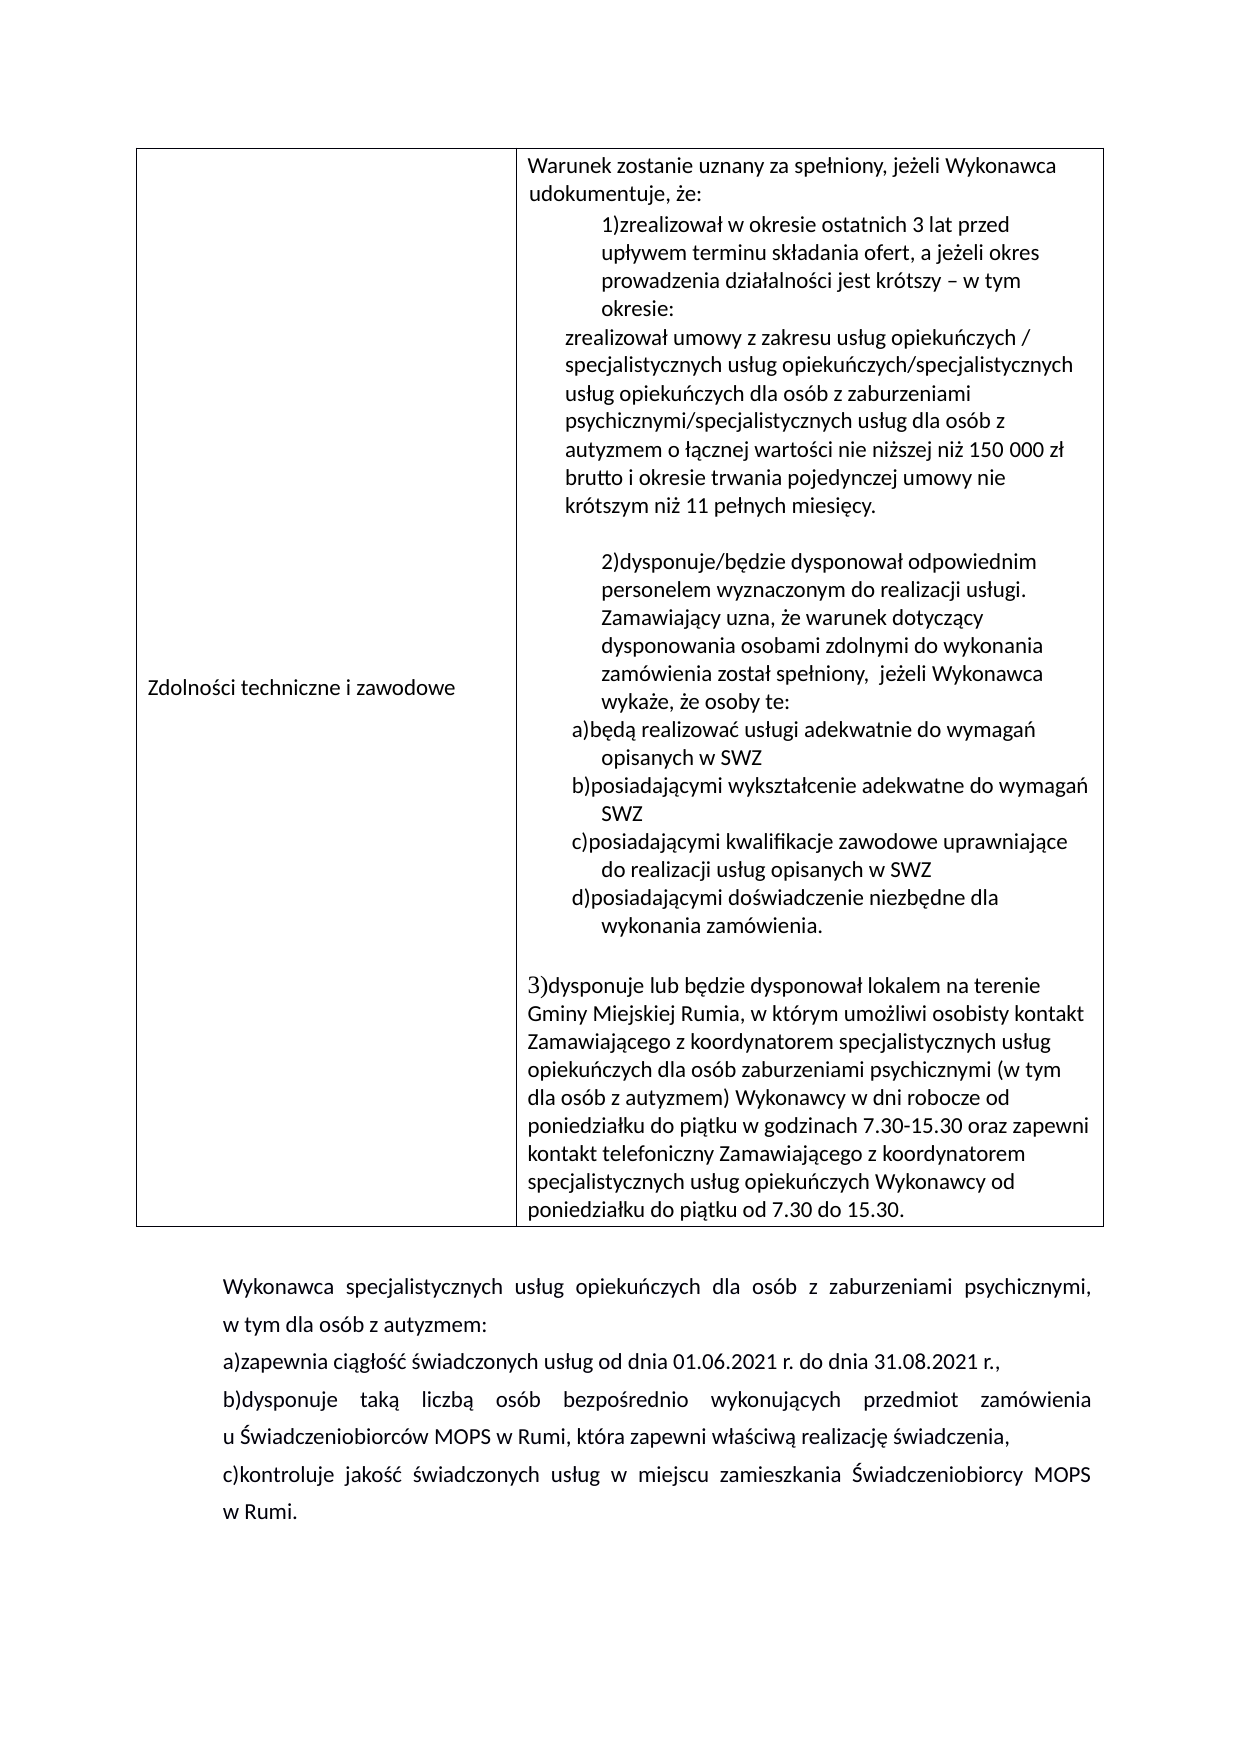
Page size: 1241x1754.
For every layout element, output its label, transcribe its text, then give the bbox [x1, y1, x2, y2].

table_cell Zdolności techniczne i zawodowe [137, 149, 516, 1226]
list dysponuje taką liczbą osób bezpośrednio wykonujących przedmiot zamówienia u Świadczeniobiorców MOPS w Rumi, która zapewni właściwą realizację świadczenia, [223, 1377, 1093, 1452]
list kontroluje jakość świadczonych usług w miejscu zamieszkania Świadczeniobiorcy MOPS w Rumi. [223, 1452, 1093, 1527]
table_cell Warunek zostanie uznany za spełniony, jeżeli Wykonawca udokumentuje, że: zrealizował w okresie ostatnich 3 lat przed upływem terminu składania ofert, a jeżeli okres prowadzenia działalności jest krótszy – w tym okresie: zrealizował umowy z zakresu usług opiekuńczych / specjalistycznych usług opiekuńczych/specjalistycznych usług opiekuńczych dla osób z zaburzeniami psychicznymi/specjalistycznych usług dla osób z autyzmem o łącznej wartości nie niższej niż 150 000 zł brutto i okresie trwania pojedynczej umowy nie krótszym niż 11 pełnych miesięcy. dysponuje/będzie dysponował odpowiednim personelem wyznaczonym do realizacji usługi. Zamawiający uzna, że warunek dotyczący dysponowania osobami zdolnymi do wykonania zamówienia został spełniony, jeżeli Wykonawca wykaże, że osoby te: będą realizować usługi adekwatnie do wymagań opisanych w SWZ posiadającymi wykształcenie adekwatne do wymagań SWZ posiadającymi kwalifikacje zawodowe uprawniające do realizacji usług opisanych w SWZ posiadającymi doświadczenie niezbędne dla wykonania zamówienia. dysponuje lub będzie dysponował lokalem na terenie Gminy Miejskiej Rumia, w którym umożliwi osobisty kontakt Zamawiającego z koordynatorem specjalistycznych usług opiekuńczych dla osób zaburzeniami psychicznymi (w tym dla osób z autyzmem) Wykonawcy w dni robocze od poniedziałku do piątku w godzinach 7.30-15.30 oraz zapewni kontakt telefoniczny Zamawiającego z koordynatorem specjalistycznych usług opiekuńczych Wykonawcy od poniedziałku do piątku od 7.30 do 15.30. [517, 149, 1103, 1226]
list zapewnia ciągłość świadczonych usług od dnia 01.06.2021 r. do dnia 31.08.2021 r., [223, 1340, 1093, 1377]
list Wykonawca specjalistycznych usług opiekuńczych dla osób z zaburzeniami psychicznymi, w tym dla osób z autyzmem: [223, 1265, 1093, 1340]
table_cell [1104, 148, 1108, 1226]
